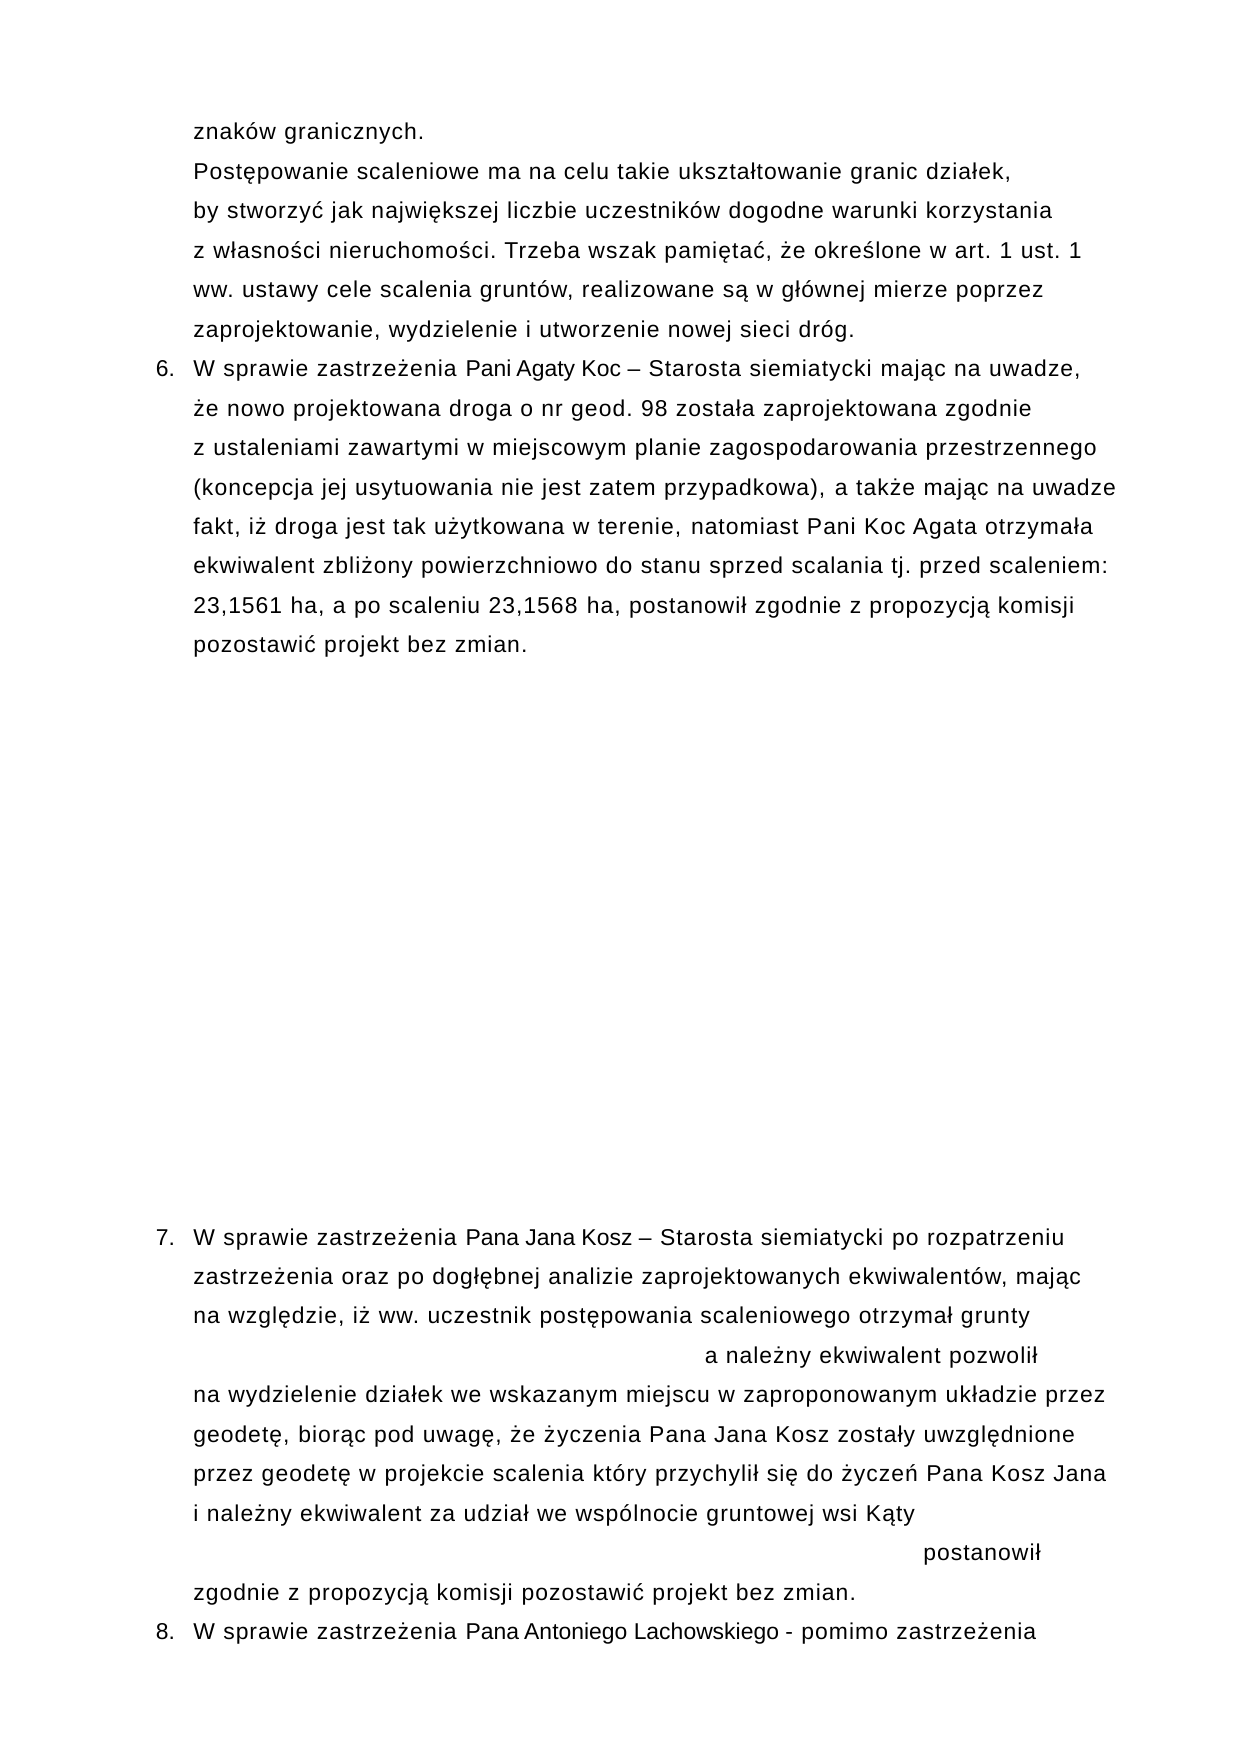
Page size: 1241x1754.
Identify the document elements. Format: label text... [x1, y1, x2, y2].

list Określone w art. 1 ust. 1 ww. ustawy cele scalenia gruntów, realizowane są w głównej mierze poprzez zaprojektowanie, wydzielenie i utworzenie nowej sieci dróg. Wyznaczanie dróg w obszarze scalenia ma podstawowe znaczenie, jednakże konieczność i zasadność wydzielenia dróg w trakcie postępowania scaleniowego musi uwzględniać interesy wszystkich uczestników scalenia oraz spełniać nadrzędny cel tego postępowania, jakim jest poprawa korzystania i gospodarowania gruntami rolnymi, poprzez ukształtowanie na nowo powierzchni tych gruntów. Projektowanie dróg dojazdowych do gruntów rolnych niewątpliwie wpisuje się w cel postępowania scaleniowego. Ekwiwalent przyznany Pani Agacie Koc zaprojektowano wg przewidzianej w ustawie procedury i z zachowaniem – określonych w art. 1, art. 8 i art. 14 ustawy scaleniowej – zasad postępowania scaleniowego. Po przeanalizowaniu oczekiwań strony stwierdzono, że zmiany w przedmiotowym zakresie są niemożliwe do zrealizowania i gospodarczo nieuzasadnione. [156, 671, 1122, 1210]
list W sprawie zastrzeżenia Pani Agaty Koc – Starosta siemiatycki mając na uwadze, że nowo projektowana droga o nr geod. 98 została zaprojektowana zgodnie z ustaleniami zawartymi w miejscowym planie zagospodarowania przestrzennego (koncepcja jej usytuowania nie jest zatem przypadkowa), a także mając na uwadze fakt, iż droga jest tak użytkowana w terenie, natomiast Pani Koc Agata otrzymała ekwiwalent zbliżony powierzchniowo do stanu sprzed scalania tj. przed scaleniem: 23,1561 ha, a po scaleniu 23,1568 ha, postanowił zgodnie z propozycją komisji pozostawić projekt bez zmian. [156, 355, 1122, 658]
list W sprawie zastrzeżenia Pana Antoniego Lachowskiego - pomimo zastrzeżenia [156, 1618, 1122, 1645]
list W sprawie zastrzeżenia Pana Jana Kosz – Starosta siemiatycki po rozpatrzeniu zastrzeżenia oraz po dogłębnej analizie zaprojektowanych ekwiwalentów, mając na względzie, iż ww. uczestnik postępowania scaleniowego otrzymał grunty o wartości nie mniejszej niż przed scaleniem, a należny ekwiwalent pozwolił na wydzielenie działek we wskazanym miejscu w zaproponowanym układzie przez geodetę, biorąc pod uwagę, że życzenia Pana Jana Kosz zostały uwzględnione przez geodetę w projekcie scalenia który przychylił się do życzeń Pana Kosz Jana i należny ekwiwalent za udział we wspólnocie gruntowej wsi Kąty wydzielił w dwóch działkach w miejscach użytkowanych przez gospodarza postanowił zgodnie z propozycją komisji pozostawić projekt bez zmian. [156, 1223, 1122, 1605]
list znaków granicznych. [156, 118, 1122, 144]
list Postępowanie scaleniowe ma na celu takie ukształtowanie granic działek, by stworzyć jak największej liczbie uczestników dogodne warunki korzystania z własności nieruchomości. Trzeba wszak pamiętać, że określone w art. 1 ust. 1 ww. ustawy cele scalenia gruntów, realizowane są w głównej mierze poprzez zaprojektowanie, wydzielenie i utworzenie nowej sieci dróg. [156, 158, 1122, 342]
